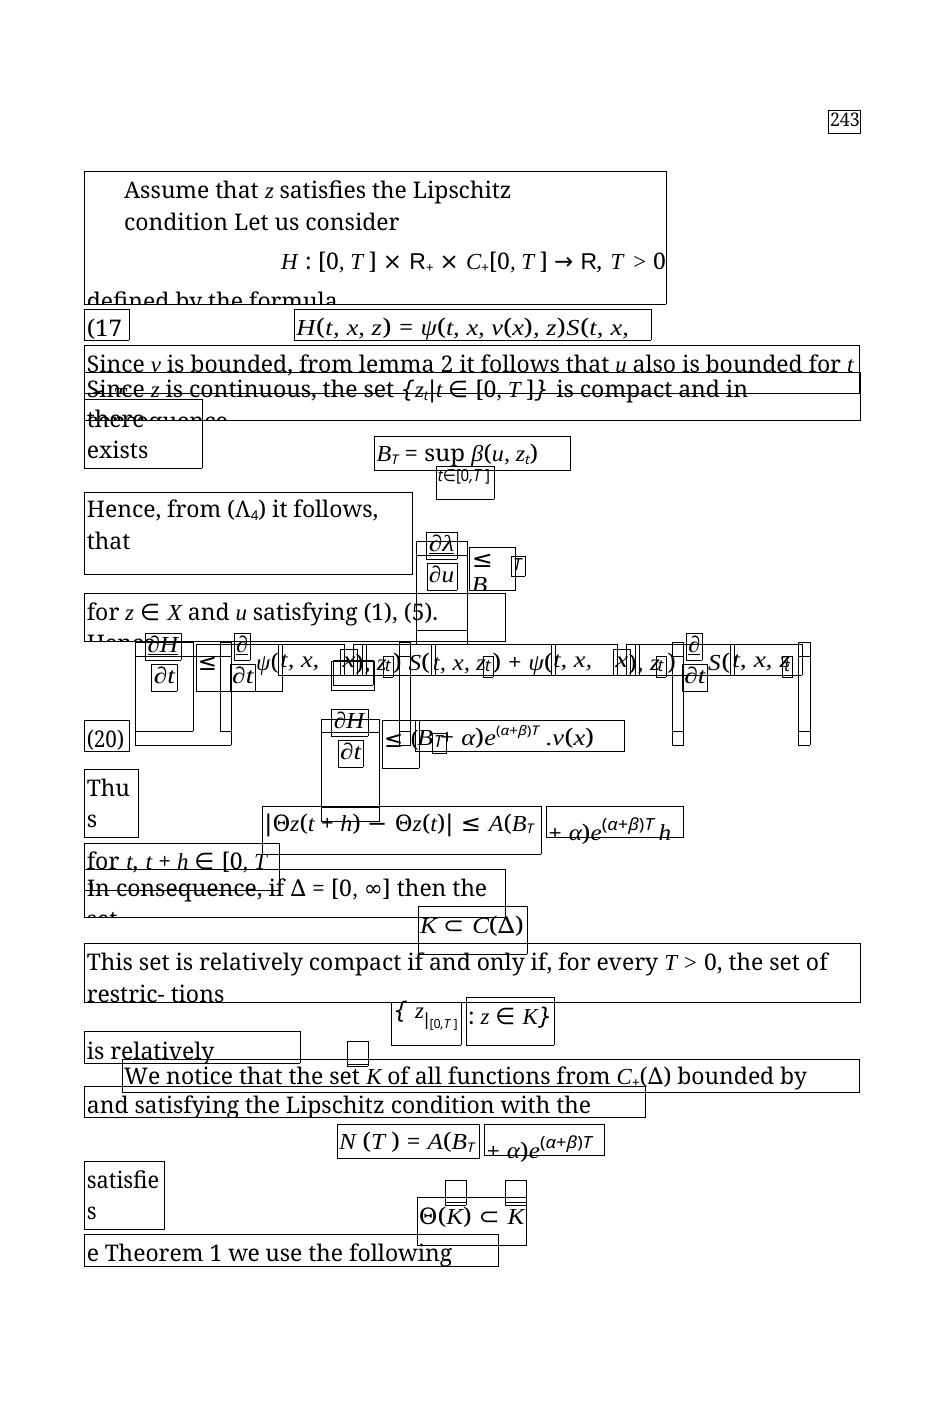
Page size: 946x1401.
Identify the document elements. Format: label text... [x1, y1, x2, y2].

text BT = sup β(u, zt) [376, 437, 570, 468]
text x [615, 650, 630, 673]
text Since z is continuous, the set {zt|t ∈ [0, T ]} is compact and in consequence [87, 373, 860, 420]
text t, x, v( [553, 646, 617, 675]
text ∂t [232, 665, 255, 688]
text t, x, v( [280, 646, 344, 675]
text satisfies [87, 1164, 164, 1226]
text for z ∈ X and u satisfying (1), (5). Hence [87, 596, 505, 641]
text ∂t [153, 665, 177, 688]
text Hence, from (Λ4) it follows, that [87, 493, 412, 556]
text ∂λ [429, 533, 457, 541]
text t, x, z ) + ψ( [433, 646, 551, 675]
text t [784, 657, 792, 674]
text is relatively compact. [87, 1034, 300, 1063]
text Assume that z satisfies the Lipschitz condition Let us consider [124, 174, 591, 238]
text ∂H [333, 720, 367, 732]
text T [434, 734, 446, 751]
text t [385, 657, 393, 674]
text (17) [87, 312, 129, 340]
text , z ) S( [364, 646, 431, 675]
text t∈[0,T ] [438, 467, 494, 485]
text for t, t + h ∈ [0, T ]. [87, 845, 279, 869]
text , z ) S( [673, 657, 683, 675]
text H : [0, T ] × R+ × C+[0, T ] → R, T > 0 [281, 245, 666, 276]
text t [658, 657, 666, 674]
text ∂H [147, 643, 181, 656]
text ∂t [684, 665, 707, 688]
text defined by the formula [87, 285, 666, 304]
text This set is relatively compact if and only if, for every T > 0, the set of restric- tions [87, 946, 860, 1002]
text t, x, z ) [732, 646, 802, 675]
text ≤ B [472, 548, 514, 590]
text H(t, x, z) = ψ(t, x, v(x), z)S(t, x, z). [296, 311, 651, 340]
text ≤ ψ( [198, 646, 282, 678]
text { z|[0,T ] [393, 1003, 461, 1035]
text x [342, 662, 357, 673]
text ∂H [333, 710, 367, 719]
text and satisfying the Lipschitz condition with the constant [87, 1089, 645, 1117]
text , z ) S( [400, 657, 410, 675]
text ) [355, 647, 362, 660]
text ∂λ [429, 542, 457, 555]
text |Θz(t + h) − Θz(t)| ≤ A(BT [264, 807, 541, 838]
text We notice that the set K of all functions from C+(∆) bounded by Ae(α+β)t [124, 1060, 859, 1092]
text + α)e(α+β)T h [548, 807, 683, 836]
text ) [628, 647, 635, 661]
text In consequence, if ∆ = [0, ∞] then the set [87, 872, 505, 917]
text there exists [87, 402, 202, 465]
text ≤ ( [384, 723, 419, 754]
text x [342, 650, 357, 660]
text , z ) S( [637, 646, 730, 675]
text ∂ [688, 634, 702, 644]
text + α)e(α+β)T [486, 1126, 604, 1154]
text ∂u [429, 564, 457, 587]
text Thus [87, 772, 138, 834]
text T [513, 557, 525, 574]
text ∂t [340, 741, 363, 764]
text : z ∈ K} [468, 1000, 554, 1031]
text To prove Theorem 1 we use the following [87, 1237, 498, 1266]
text ∂H [147, 634, 181, 642]
text K ⊂ C(∆) [420, 909, 527, 940]
text t [485, 657, 493, 674]
text N (T ) = A(BT [339, 1125, 479, 1156]
text ∂ [236, 634, 250, 644]
text B + α)e(α+β)T .v(x) [417, 721, 623, 751]
text Θ(K) ⊂ K [419, 1200, 526, 1231]
text 243 [830, 111, 860, 131]
text (20) [87, 723, 129, 751]
text Since v is bounded, from lemma 2 it follows that u also is bounded for t ≤ T . [87, 348, 859, 372]
